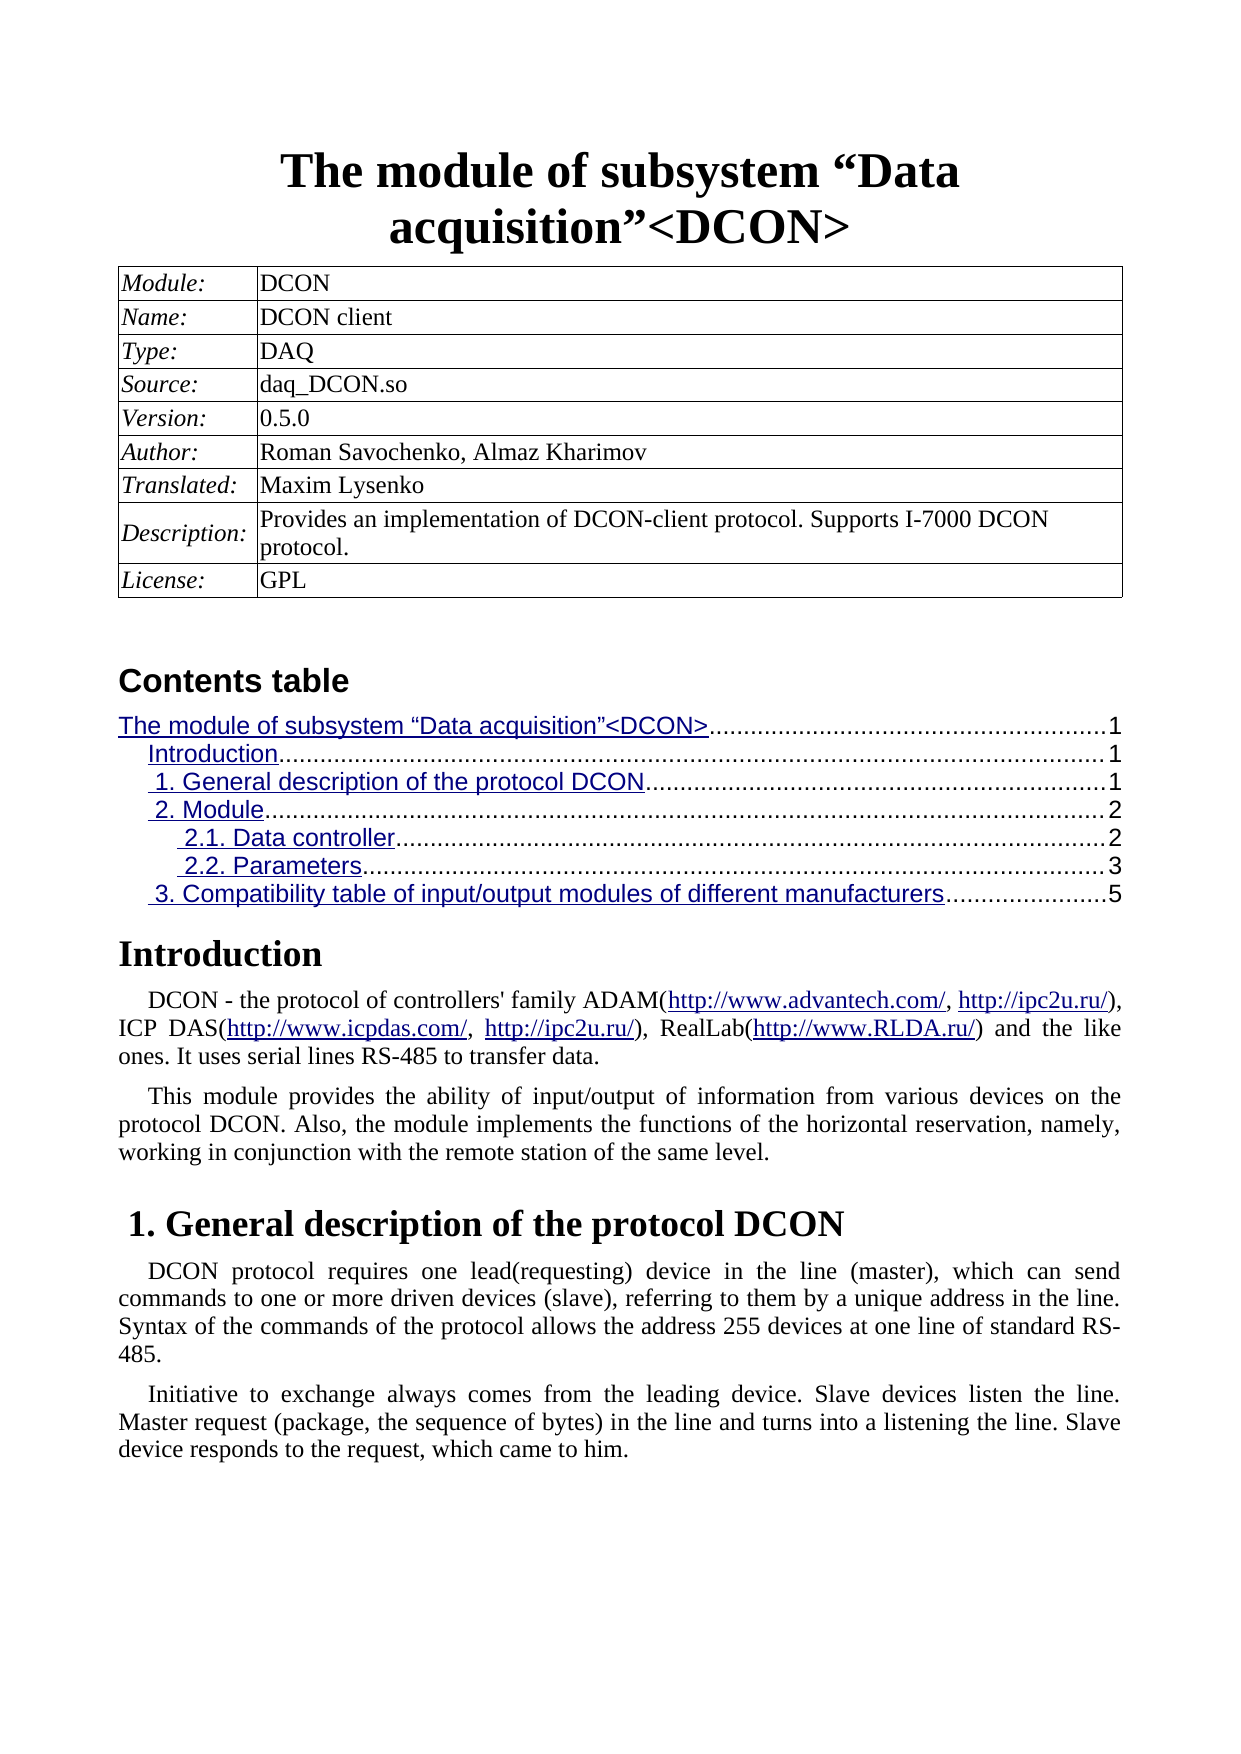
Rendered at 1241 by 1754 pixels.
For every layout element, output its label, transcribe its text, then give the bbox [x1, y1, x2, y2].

text 3. Compatibility table of input/output modules of different manufacturers 5 [148, 879, 1122, 907]
table_cell DAQ [258, 335, 1122, 367]
text This module provides the ability of input/output of information from various devices on the protocol DCON. Also, the module implements the functions of the horizontal reservation, namely, working in conjunction with the remote station of the same level. [118, 1082, 1122, 1165]
text The module of subsystem “Data acquisition”<DCON> 1 [118, 712, 1122, 740]
text 1. General description of the protocol DCON 1 [148, 768, 1122, 796]
table_cell daq_DCON.so [258, 369, 1122, 401]
text Initiative to exchange always comes from the leading device. Slave devices listen the line. Master request (package, the sequence of bytes) in the line and turns into a listening the line. Slave device responds to the request, which came to him. [118, 1380, 1122, 1463]
table_header Module: [119, 267, 257, 300]
table_cell Roman Savochenko, Almaz Kharimov [258, 436, 1122, 468]
subtitle 1. General description of the protocol DCON [118, 1203, 1122, 1244]
subtitle Contents table [118, 662, 1122, 699]
table_cell DCON client [258, 301, 1122, 334]
table_cell 0.5.0 [258, 402, 1122, 435]
table_cell Provides an implementation of DCON-client protocol. Supports I-7000 DCON protocol. [258, 503, 1122, 563]
text DCON - the protocol of controllers' family ADAM(http://www.advantech.com/, http://ipc2u.ru/), ICP DAS(http://www.icpdas.com/, http://ipc2u.ru/), RealLab(http://www.RLDA.ru/) and the like ones. It uses serial lines RS-485 to transfer data. [118, 987, 1122, 1070]
subtitle Introduction [118, 932, 1122, 974]
table_cell Description: [119, 503, 257, 563]
text Introduction 1 [148, 740, 1122, 768]
table_cell Type: [119, 335, 257, 367]
table_header DCON [258, 267, 1122, 300]
table_cell License: [119, 564, 257, 597]
table_cell Source: [119, 369, 257, 401]
text 2.1. Data controller 2 [177, 824, 1122, 852]
text 2.2. Parameters 3 [177, 852, 1122, 879]
table_cell Version: [119, 402, 257, 435]
text 2. Module 2 [148, 796, 1122, 824]
text DCON protocol requires one lead(requesting) device in the line (master), which can send commands to one or more driven devices (slave), referring to them by a unique address in the line. Syntax of the commands of the protocol allows the address 255 devices at one line of standard RS-485. [118, 1257, 1122, 1368]
table_cell Translated: [119, 469, 257, 502]
table_cell Maxim Lysenko [258, 469, 1122, 502]
subtitle The module of subsystem “Data acquisition”<DCON> [118, 143, 1122, 254]
table_cell Name: [119, 301, 257, 334]
table_cell GPL [258, 564, 1122, 597]
table_cell Author: [119, 436, 257, 468]
